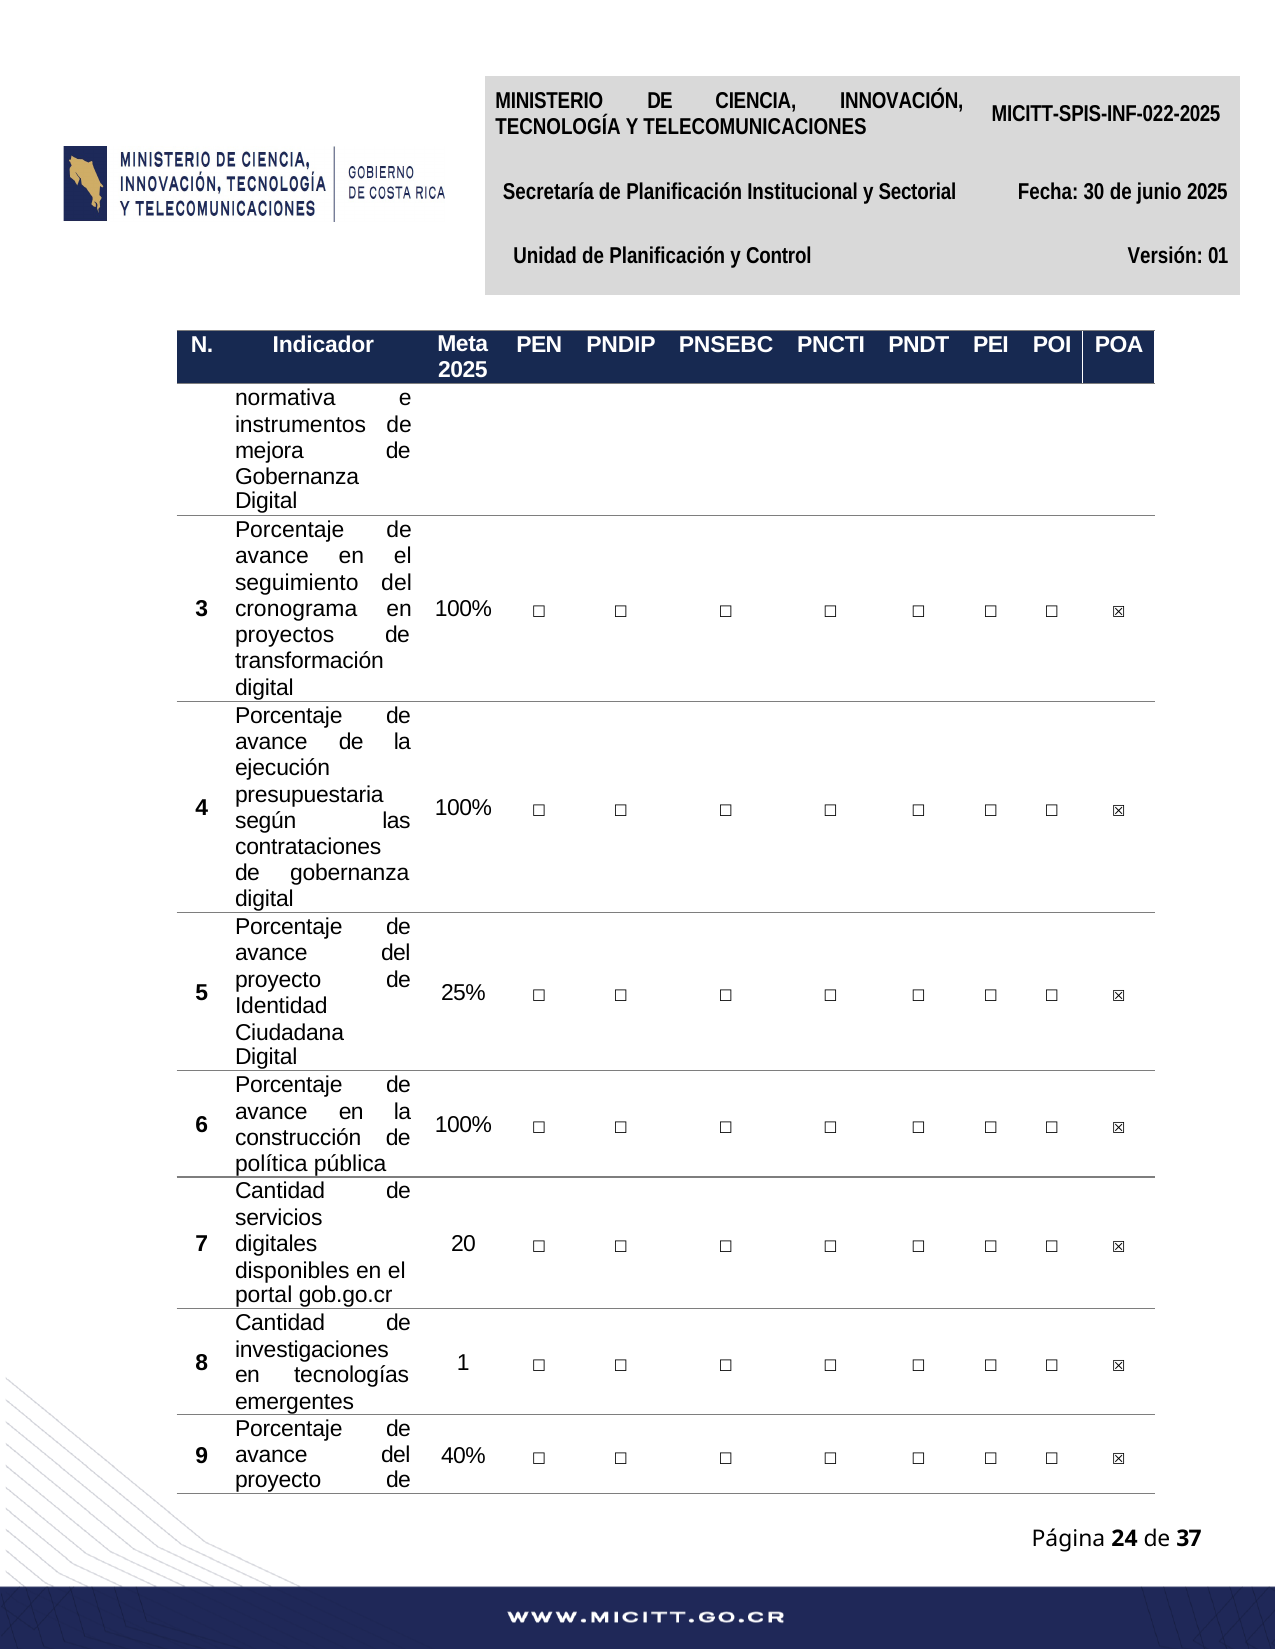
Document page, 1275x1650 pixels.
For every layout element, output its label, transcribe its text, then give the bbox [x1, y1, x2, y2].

table_cell ☐ [785, 913, 876, 1070]
table_cell 9 [177, 1415, 224, 1493]
table_cell 4 [177, 702, 224, 912]
table_cell ☐ [504, 702, 574, 912]
table_cell [1083, 384, 1154, 515]
table_cell ☐ [667, 913, 785, 1070]
table_cell ☐ [961, 913, 1020, 1070]
table_cell ☐ [667, 702, 785, 912]
table_cell Porcentaje de avance en la construcción de política pública [224, 1071, 423, 1176]
table_cell ☒ [1083, 1309, 1154, 1414]
table_cell ☐ [961, 1309, 1020, 1414]
table_cell ☐ [961, 1415, 1020, 1493]
table_cell ☐ [876, 702, 961, 912]
table_cell ☒ [1083, 702, 1154, 912]
table_cell 20 [423, 1178, 504, 1308]
table_header N. [177, 331, 224, 383]
table_cell ☐ [504, 1071, 574, 1176]
table_cell ☐ [574, 1415, 667, 1493]
table_cell ☐ [667, 1071, 785, 1176]
table_cell [667, 384, 785, 515]
table_cell ☐ [1020, 1178, 1082, 1308]
table_cell [961, 384, 1020, 515]
table_cell ☐ [961, 1178, 1020, 1308]
table_cell 8 [177, 1309, 224, 1414]
table_cell ☐ [876, 1071, 961, 1176]
table_header POI [1020, 331, 1082, 383]
table_cell [876, 384, 961, 515]
table_header POA [1083, 331, 1154, 383]
table_cell ☐ [1020, 702, 1082, 912]
table_cell ☐ [504, 1178, 574, 1308]
table_cell ☐ [961, 516, 1020, 701]
table_cell ☐ [1020, 1071, 1082, 1176]
table_cell ☐ [1020, 1309, 1082, 1414]
table_cell [423, 384, 504, 515]
table_cell ☐ [785, 1071, 876, 1176]
table_cell ☐ [1020, 913, 1082, 1070]
table_cell ☐ [876, 516, 961, 701]
table_cell 3 [177, 516, 224, 701]
table_header Meta 2025 [423, 331, 504, 383]
table_cell ☒ [1083, 1071, 1154, 1176]
table_cell ☐ [504, 913, 574, 1070]
table_cell Cantidad de servicios digitales disponibles en el portal gob.go.cr [224, 1178, 423, 1308]
table_cell ☐ [1020, 1415, 1082, 1493]
table_cell ☐ [1020, 516, 1082, 701]
table_header Indicador [224, 331, 423, 383]
table_header PEI [961, 331, 1020, 383]
table_cell [504, 384, 574, 515]
table_cell ☐ [961, 1071, 1020, 1176]
table_cell ☐ [785, 516, 876, 701]
table_cell 100% [423, 702, 504, 912]
table_cell [785, 384, 876, 515]
table_cell ☒ [1083, 516, 1154, 701]
table_cell ☐ [574, 702, 667, 912]
table_header PNDIP [574, 331, 667, 383]
table_cell ☒ [1083, 1415, 1154, 1493]
table_cell [1020, 384, 1082, 515]
table_cell ☐ [667, 1309, 785, 1414]
table_cell 6 [177, 1071, 224, 1176]
table_cell Cantidad de investigaciones en tecnologías emergentes [224, 1309, 423, 1414]
table_cell Porcentaje de avance del proyecto de Identidad Ciudadana Digital [224, 913, 423, 1070]
table_cell [574, 384, 667, 515]
table_cell ☐ [876, 1415, 961, 1493]
table_cell ☐ [504, 1415, 574, 1493]
table_cell [177, 384, 224, 515]
table_cell Porcentaje de avance en el seguimiento del cronograma en proyectos de transformación digital [224, 516, 423, 701]
table_header PNCTI [785, 331, 876, 383]
table_cell ☐ [961, 702, 1020, 912]
table_cell ☒ [1083, 913, 1154, 1070]
table_cell ☐ [667, 1415, 785, 1493]
table_cell ☐ [574, 516, 667, 701]
table_header PNSEBC [667, 331, 785, 383]
table_cell ☐ [667, 516, 785, 701]
table_cell Porcentaje de avance del proyecto de [224, 1415, 423, 1493]
table_cell ☐ [504, 1309, 574, 1414]
table_cell ☒ [1083, 1178, 1154, 1308]
table_cell 40% [423, 1415, 504, 1493]
table_cell ☐ [504, 516, 574, 701]
table_cell 7 [177, 1178, 224, 1308]
table_cell ☐ [876, 913, 961, 1070]
table_cell Porcentaje de avance de la ejecución presupuestaria según las contrataciones de gobernanza digital [224, 702, 423, 912]
table_cell 1 [423, 1309, 504, 1414]
table_cell ☐ [785, 1178, 876, 1308]
table_cell ☐ [876, 1178, 961, 1308]
table_cell ☐ [574, 1071, 667, 1176]
table_cell ☐ [574, 1178, 667, 1308]
table_cell ☐ [785, 1309, 876, 1414]
table_header PEN [504, 331, 574, 383]
table_cell ☐ [667, 1178, 785, 1308]
table_cell normativa e instrumentos de mejora de Gobernanza Digital [224, 384, 423, 515]
table_cell ☐ [574, 913, 667, 1070]
table_cell ☐ [785, 1415, 876, 1493]
table_cell 25% [423, 913, 504, 1070]
table_cell 100% [423, 1071, 504, 1176]
table_cell 5 [177, 913, 224, 1070]
table_cell ☐ [785, 702, 876, 912]
table_cell 100% [423, 516, 504, 701]
table_cell ☐ [574, 1309, 667, 1414]
table_header PNDT [876, 331, 961, 383]
table_cell ☐ [876, 1309, 961, 1414]
